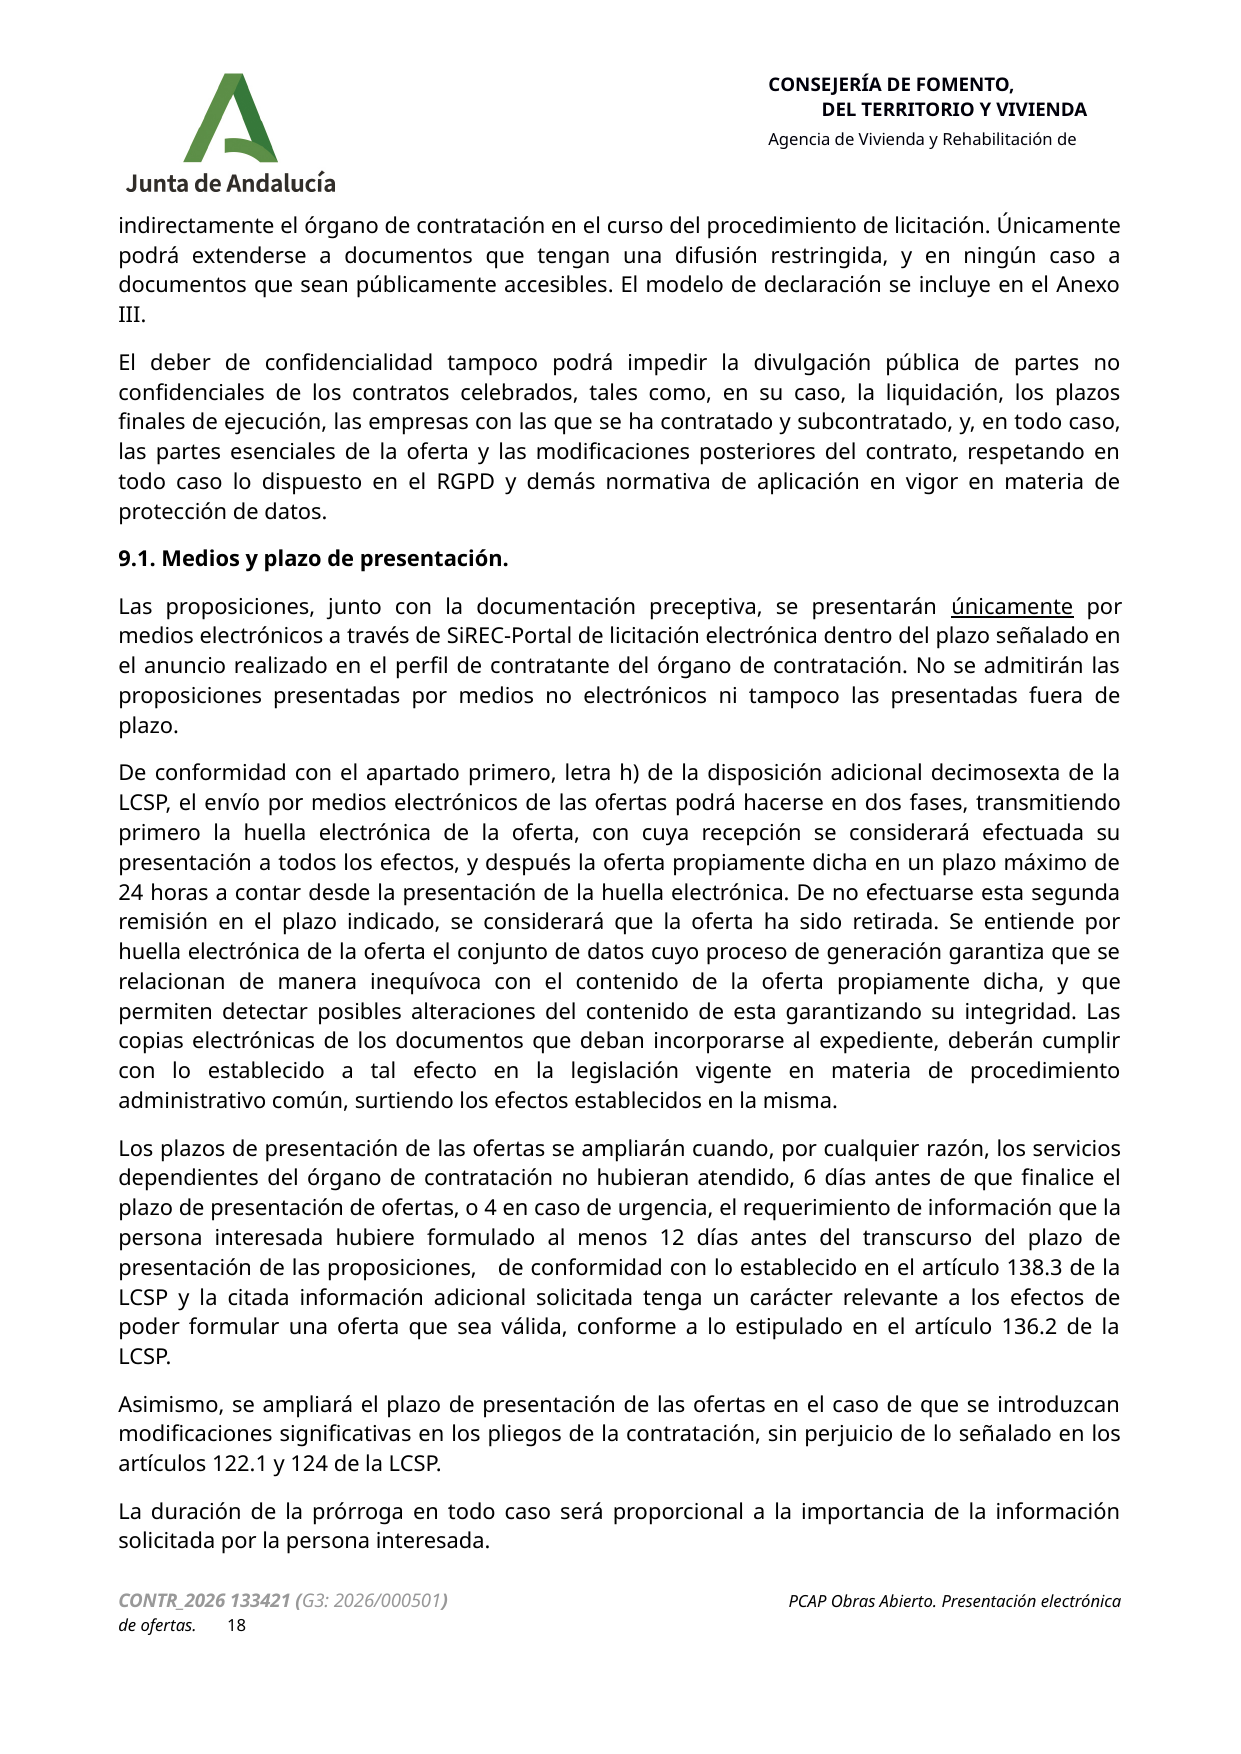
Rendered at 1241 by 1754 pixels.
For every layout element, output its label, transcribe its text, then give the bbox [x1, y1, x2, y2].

subtitle 9.1. Medios y plazo de presentación. [118, 543, 1122, 573]
text La duración de la prórroga en todo caso será proporcional a la importancia de la información solicitada por la persona interesada. [118, 1496, 1122, 1555]
picture [106, 57, 355, 208]
text El deber de confidencialidad tampoco podrá impedir la divulgación pública de partes no confidenciales de los contratos celebrados, tales como, en su caso, la liquidación, los plazos finales de ejecución, las empresas con las que se ha contratado y subcontratado, y, en todo caso, las partes esenciales de la oferta y las modificaciones posteriores del contrato, respetando en todo caso lo dispuesto en el RGPD y demás normativa de aplicación en vigor en materia de protección de datos. [118, 347, 1122, 525]
text Asimismo, se ampliará el plazo de presentación de las ofertas en el caso de que se introduzcan modificaciones significativas en los pliegos de la contratación, sin perjuicio de lo señalado en los artículos 122.1 y 124 de la LCSP. [118, 1388, 1122, 1478]
text De conformidad con el apartado primero, letra h) de la disposición adicional decimosexta de la LCSP, el envío por medios electrónicos de las ofertas podrá hacerse en dos fases, transmitiendo primero la huella electrónica de la oferta, con cuya recepción se considerará efectuada su presentación a todos los efectos, y después la oferta propiamente dicha en un plazo máximo de 24 horas a contar desde la presentación de la huella electrónica. De no efectuarse esta segunda remisión en el plazo indicado, se considerará que la oferta ha sido retirada. Se entiende por huella electrónica de la oferta el conjunto de datos cuyo proceso de generación garantiza que se relacionan de manera inequívoca con el contenido de la oferta propiamente dicha, y que permiten detectar posibles alteraciones del contenido de esta garantizando su integridad. Las copias electrónicas de los documentos que deban incorporarse al expediente, deberán cumplir con lo establecido a tal efecto en la legislación vigente en materia de procedimiento administrativo común, surtiendo los efectos establecidos en la misma. [118, 757, 1122, 1115]
text Las proposiciones, junto con la documentación preceptiva, se presentarán únicamente por medios electrónicos a través de SiREC-Portal de licitación electrónica dentro del plazo señalado en el anuncio realizado en el perfil de contratante del órgano de contratación. No se admitirán las proposiciones presentadas por medios no electrónicos ni tampoco las presentadas fuera de plazo. [118, 591, 1122, 739]
text indirectamente el órgano de contratación en el curso del procedimiento de licitación. Únicamente podrá extenderse a documentos que tengan una difusión restringida, y en ningún caso a documentos que sean públicamente accesibles. El modelo de declaración se incluye en el Anexo III. [118, 210, 1122, 329]
text Los plazos de presentación de las ofertas se ampliarán cuando, por cualquier razón, los servicios dependientes del órgano de contratación no hubieran atendido, 6 días antes de que finalice el plazo de presentación de ofertas, o 4 en caso de urgencia, el requerimiento de información que la persona interesada hubiere formulado al menos 12 días antes del transcurso del plazo de presentación de las proposiciones, de conformidad con lo establecido en el artículo 138.3 de la LCSP y la citada información adicional solicitada tenga un carácter relevante a los efectos de poder formular una oferta que sea válida, conforme a lo estipulado en el artículo 136.2 de la LCSP. [118, 1132, 1122, 1371]
